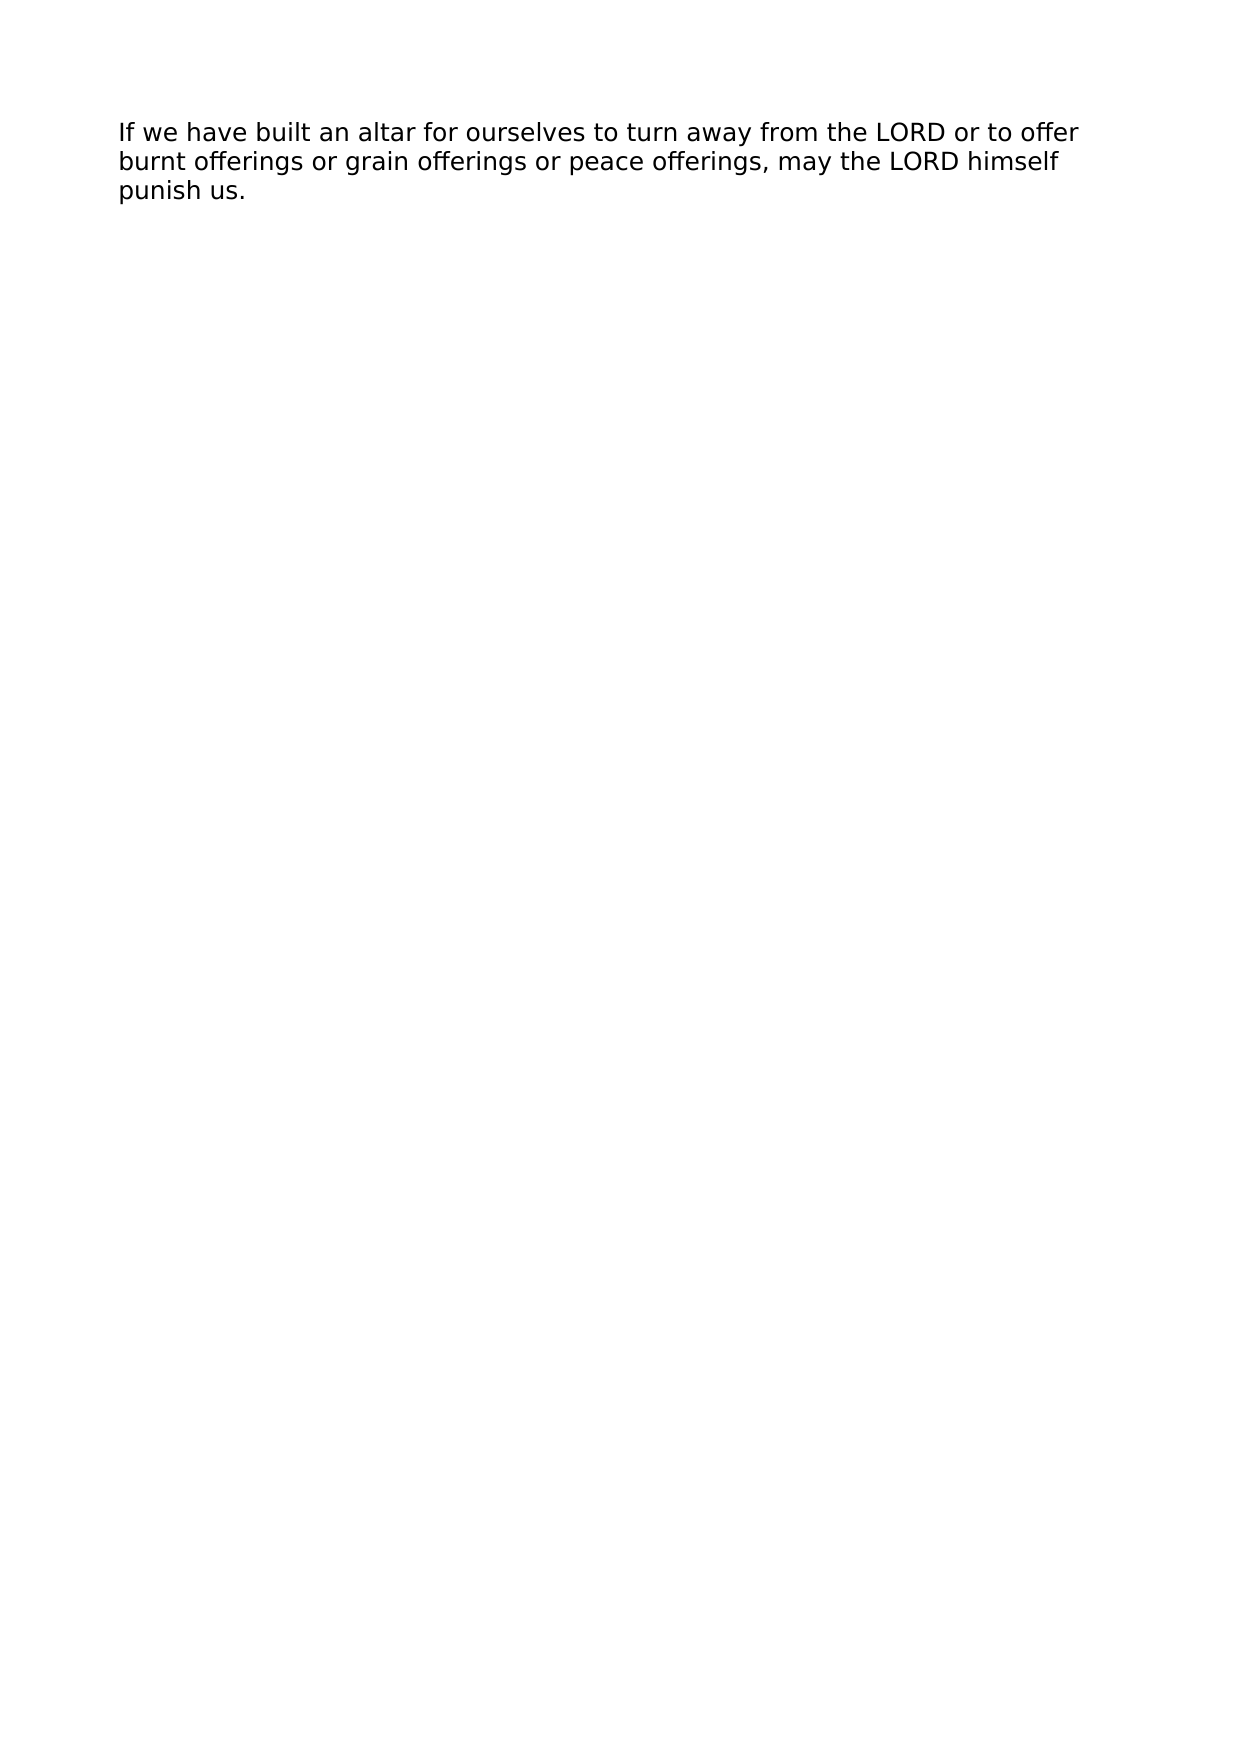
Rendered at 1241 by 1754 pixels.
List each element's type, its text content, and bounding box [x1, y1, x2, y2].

text If we have built an altar for ourselves to turn away from the LORD or to offer burnt offerings or grain offerings or peace offerings, may the LORD himself punish us. [118, 118, 1122, 206]
